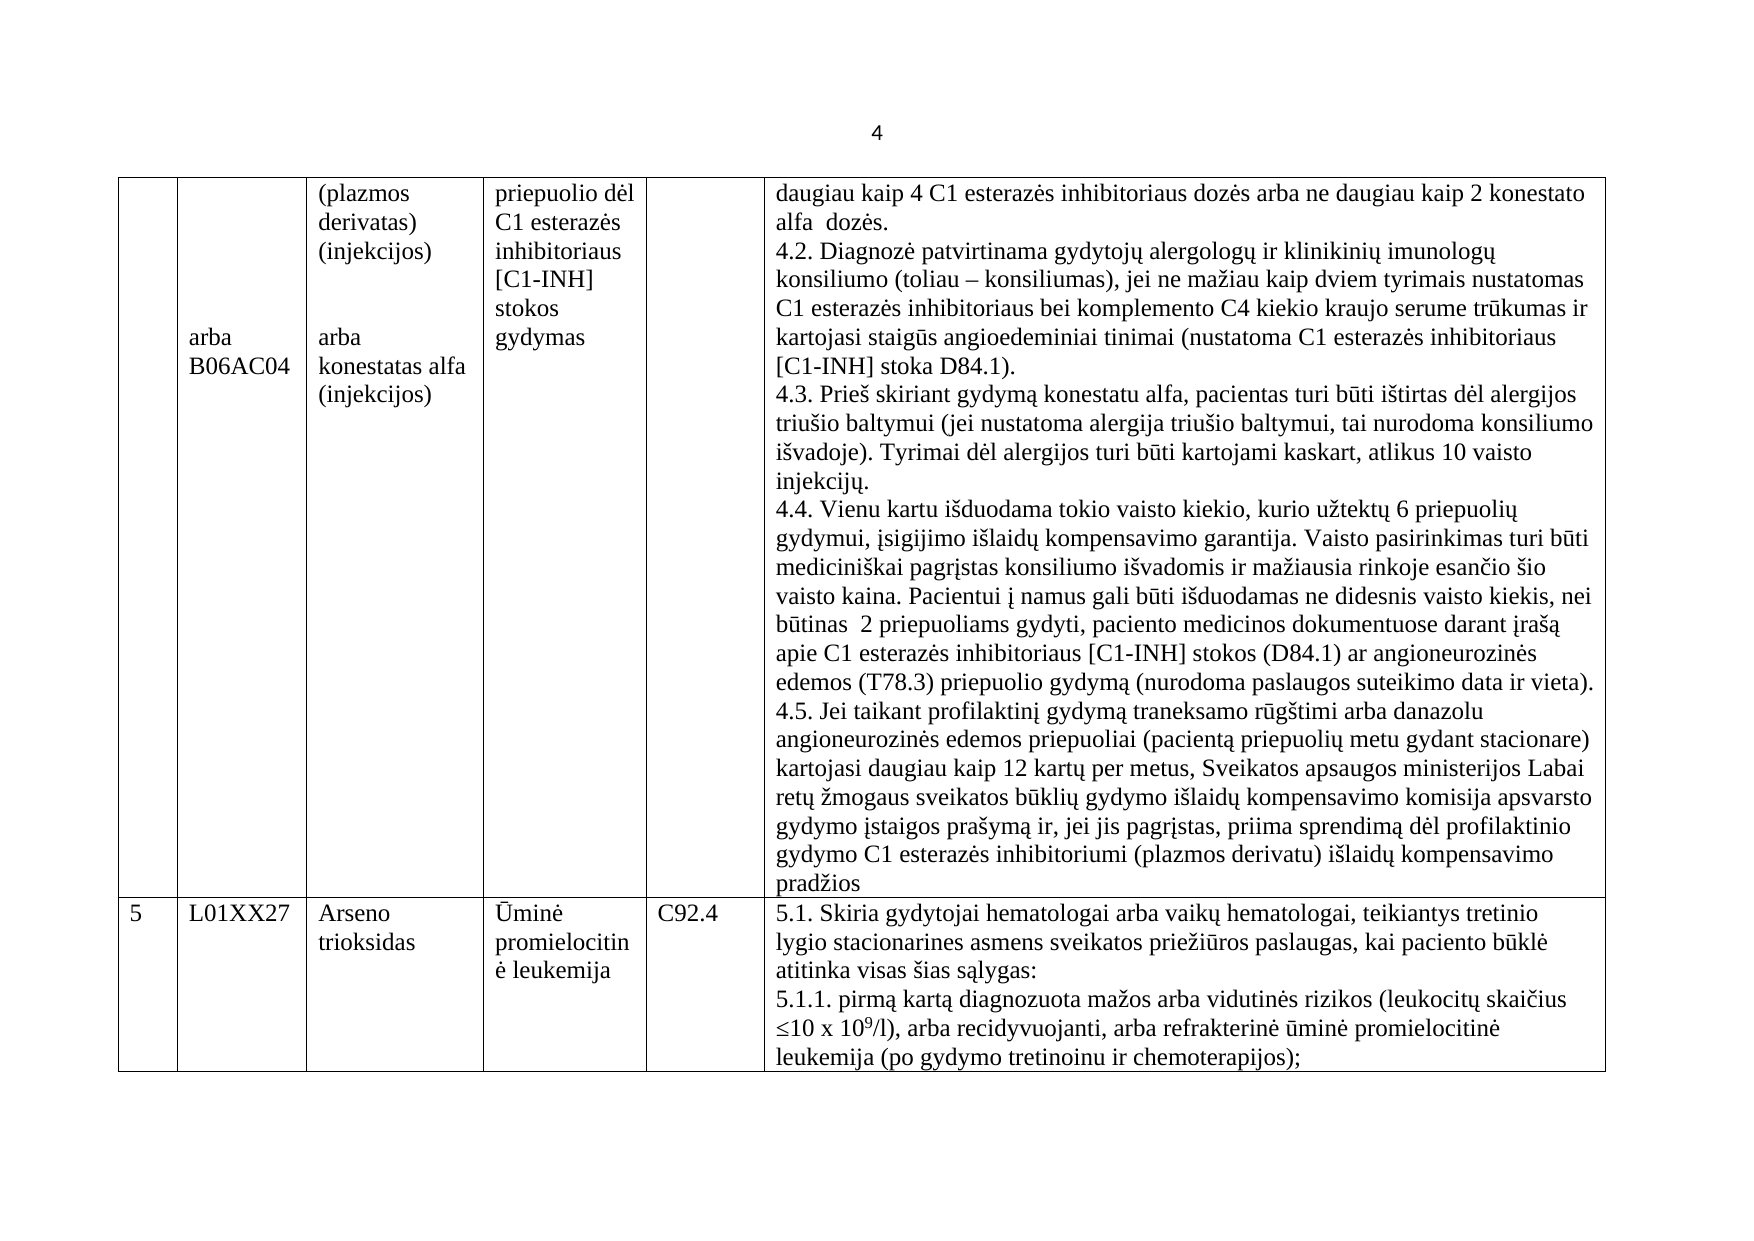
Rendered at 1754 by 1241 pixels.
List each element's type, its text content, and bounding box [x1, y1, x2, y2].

table_cell daugiau kaip 4 C1 esterazės inhibitoriaus dozės arba ne daugiau kaip 2 konestato alfa dozės. 4.2. Diagnozė patvirtinama gydytojų alergologų ir klinikinių imunologų konsiliumo (toliau – konsiliumas), jei ne mažiau kaip dviem tyrimais nustatomas C1 esterazės inhibitoriaus bei komplemento C4 kiekio kraujo serume trūkumas ir kartojasi staigūs angioedeminiai tinimai (nustatoma C1 esterazės inhibitoriaus [C1-INH] stoka D84.1). 4.3. Prieš skiriant gydymą konestatu alfa, pacientas turi būti ištirtas dėl alergijos triušio baltymui (jei nustatoma alergija triušio baltymui, tai nurodoma konsiliumo išvadoje). Tyrimai dėl alergijos turi būti kartojami kaskart, atlikus 10 vaisto injekcijų. 4.4. Vienu kartu išduodama tokio vaisto kiekio, kurio užtektų 6 priepuolių gydymui, įsigijimo išlaidų kompensavimo garantija. Vaisto pasirinkimas turi būti mediciniškai pagrįstas konsiliumo išvadomis ir mažiausia rinkoje esančio šio vaisto kaina. Pacientui į namus gali būti išduodamas ne didesnis vaisto kiekis, nei būtinas 2 priepuoliams gydyti, paciento medicinos dokumentuose darant įrašą apie C1 esterazės inhibitoriaus [C1-INH] stokos (D84.1) ar angioneurozinės edemos (T78.3) priepuolio gydymą (nurodoma paslaugos suteikimo data ir vieta). 4.5. Jei taikant profilaktinį gydymą traneksamo rūgštimi arba danazolu angioneurozinės edemos priepuoliai (pacientą priepuolių metu gydant stacionare) kartojasi daugiau kaip 12 kartų per metus, Sveikatos apsaugos ministerijos Labai retų žmogaus sveikatos būklių gydymo išlaidų kompensavimo komisija apsvarsto gydymo įstaigos prašymą ir, jei jis pagrįstas, priima sprendimą dėl profilaktinio gydymo C1 esterazės inhibitoriumi (plazmos derivatu) išlaidų kompensavimo pradžios [765, 178, 1605, 897]
table_cell [119, 178, 177, 897]
table_cell Arseno trioksidas [307, 898, 483, 1071]
table_cell L01XX27 [178, 898, 306, 1071]
table_cell priepuolio dėl C1 esterazės inhibitoriaus [C1-INH] stokos gydymas [484, 178, 646, 897]
table_cell (plazmos derivatas) (injekcijos) arba konestatas alfa (injekcijos) [307, 178, 483, 897]
table_cell 5 [119, 898, 177, 1071]
table_cell 5.1. Skiria gydytojai hematologai arba vaikų hematologai, teikiantys tretinio lygio stacionarines asmens sveikatos priežiūros paslaugas, kai paciento būklė atitinka visas šias sąlygas: 5.1.1. pirmą kartą diagnozuota mažos arba vidutinės rizikos (leukocitų skaičius ≤10 x 109/l), arba recidyvuojanti, arba refrakterinė ūminė promielocitinė leukemija (po gydymo tretinoinu ir chemoterapijos); [765, 898, 1605, 1071]
table_cell C92.4 [647, 898, 764, 1071]
table_cell Ūminė promielocitinė leukemija [484, 898, 646, 1071]
table_cell [647, 178, 764, 897]
table_cell arba B06AC04 [178, 178, 306, 897]
